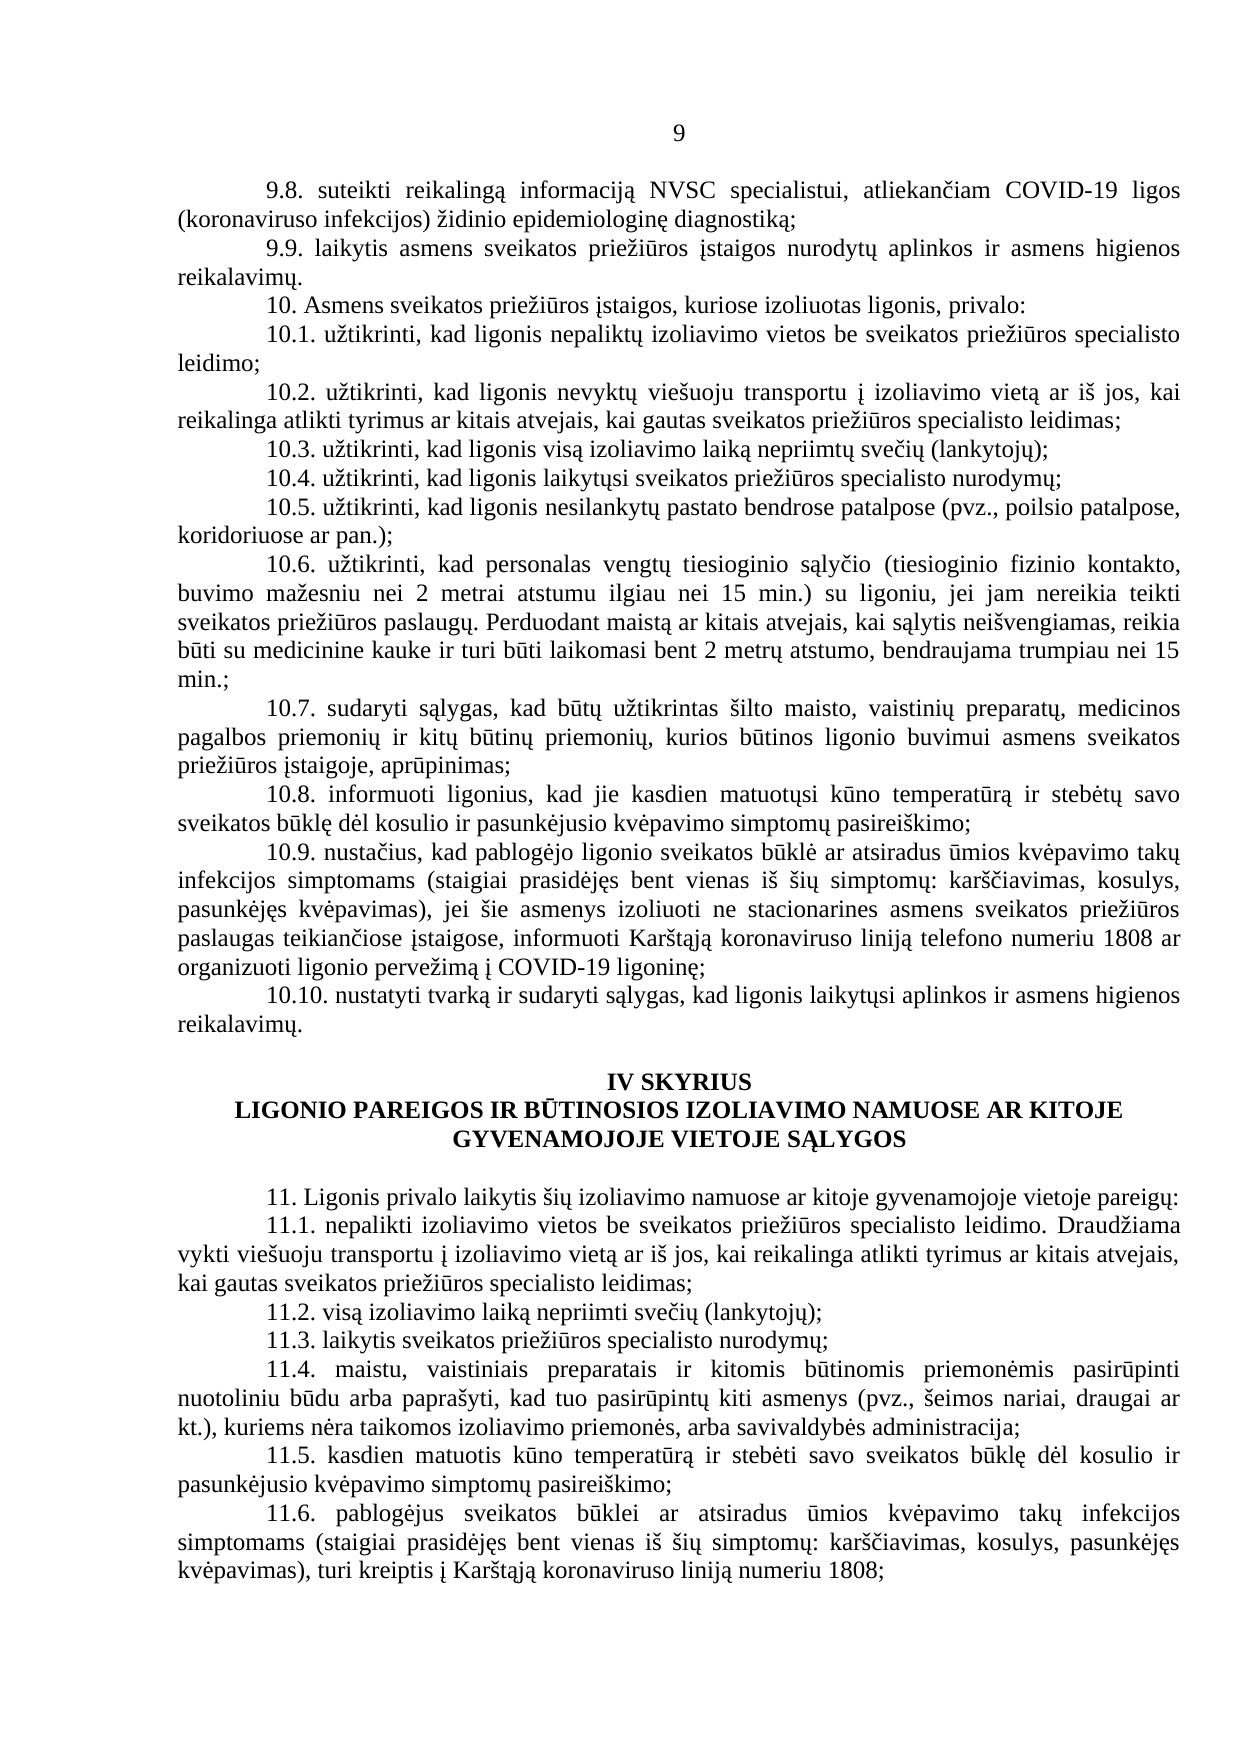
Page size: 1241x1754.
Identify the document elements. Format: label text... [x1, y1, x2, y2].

text 9.8. suteikti reikalingą informaciją NVSC specialistui, atliekančiam COVID-19 ligos (koronaviruso infekcijos) židinio epidemiologinę diagnostiką; [177, 176, 1181, 233]
text 11.6. pablogėjus sveikatos būklei ar atsiradus ūmios kvėpavimo takų infekcijos simptomams (staigiai prasidėjęs bent vienas iš šių simptomų: karščiavimas, kosulys, pasunkėjęs kvėpavimas), turi kreiptis į Karštąją koronaviruso liniją numeriu 1808; [177, 1498, 1181, 1584]
text 10.9. nustačius, kad pablogėjo ligonio sveikatos būklė ar atsiradus ūmios kvėpavimo takų infekcijos simptomams (staigiai prasidėjęs bent vienas iš šių simptomų: karščiavimas, kosulys, pasunkėjęs kvėpavimas), jei šie asmenys izoliuoti ne stacionarines asmens sveikatos priežiūros paslaugas teikiančiose įstaigose, informuoti Karštąją koronaviruso liniją telefono numeriu 1808 ar organizuoti ligonio pervežimą į COVID-19 ligoninę; [177, 837, 1181, 981]
text IV skyrius [177, 1067, 1181, 1096]
text 10.7. sudaryti sąlygas, kad būtų užtikrintas šilto maisto, vaistinių preparatų, medicinos pagalbos priemonių ir kitų būtinų priemonių, kurios būtinos ligonio buvimui asmens sveikatos priežiūros įstaigoje, aprūpinimas; [177, 693, 1181, 779]
text 10. Asmens sveikatos priežiūros įstaigos, kuriose izoliuotas ligonis, privalo: [266, 291, 1181, 319]
text 10.3. užtikrinti, kad ligonis visą izoliavimo laiką nepriimtų svečių (lankytojų); [177, 434, 1181, 463]
text 11.3. laikytis sveikatos priežiūros specialisto nurodymų; [177, 1326, 1181, 1354]
text 11.5. kasdien matuotis kūno temperatūrą ir stebėti savo sveikatos būklę dėl kosulio ir pasunkėjusio kvėpavimo simptomų pasireiškimo; [177, 1441, 1181, 1498]
text 10.6. užtikrinti, kad personalas vengtų tiesioginio sąlyčio (tiesioginio fizinio kontakto, buvimo mažesniu nei 2 metrai atstumu ilgiau nei 15 min.) su ligoniu, jei jam nereikia teikti sveikatos priežiūros paslaugų. Perduodant maistą ar kitais atvejais, kai sąlytis neišvengiamas, reikia būti su medicinine kauke ir turi būti laikomasi bent 2 metrų atstumo, bendraujama trumpiau nei 15 min.; [177, 549, 1181, 693]
text 11.4. maistu, vaistiniais preparatais ir kitomis būtinomis priemonėmis pasirūpinti nuotoliniu būdu arba paprašyti, kad tuo pasirūpintų kiti asmenys (pvz., šeimos nariai, draugai ar kt.), kuriems nėra taikomos izoliavimo priemonės, arba savivaldybės administracija; [177, 1354, 1181, 1441]
text 11. Ligonis privalo laikytis šių izoliavimo namuose ar kitoje gyvenamojoje vietoje pareigų: [177, 1182, 1181, 1211]
text 10.8. informuoti ligonius, kad jie kasdien matuotųsi kūno temperatūrą ir stebėtų savo sveikatos būklę dėl kosulio ir pasunkėjusio kvėpavimo simptomų pasireiškimo; [177, 779, 1181, 837]
text 11.2. visą izoliavimo laiką nepriimti svečių (lankytojų); [177, 1297, 1181, 1326]
text 9.9. laikytis asmens sveikatos priežiūros įstaigos nurodytų aplinkos ir asmens higienos reikalavimų. [177, 233, 1181, 291]
text 10.4. užtikrinti, kad ligonis laikytųsi sveikatos priežiūros specialisto nurodymų; [177, 463, 1181, 492]
text 11.1. nepalikti izoliavimo vietos be sveikatos priežiūros specialisto leidimo. Draudžiama vykti viešuoju transportu į izoliavimo vietą ar iš jos, kai reikalinga atlikti tyrimus ar kitais atvejais, kai gautas sveikatos priežiūros specialisto leidimas; [177, 1211, 1181, 1297]
text 10.10. nustatyti tvarką ir sudaryti sąlygas, kad ligonis laikytųsi aplinkos ir asmens higienos reikalavimų. [177, 981, 1181, 1038]
text 10.2. užtikrinti, kad ligonis nevyktų viešuoju transportu į izoliavimo vietą ar iš jos, kai reikalinga atlikti tyrimus ar kitais atvejais, kai gautas sveikatos priežiūros specialisto leidimas; [177, 377, 1181, 434]
text 10.1. užtikrinti, kad ligonis nepaliktų izoliavimo vietos be sveikatos priežiūros specialisto leidimo; [177, 319, 1181, 377]
text 10.5. užtikrinti, kad ligonis nesilankytų pastato bendrose patalpose (pvz., poilsio patalpose, koridoriuose ar pan.); [177, 492, 1181, 549]
text Ligonio pareigos ir BŪTINOSIOS IZOLIAVIMO namuose ar kitoje gyvenamoJOje vietoje SĄLYGOS [177, 1096, 1181, 1153]
